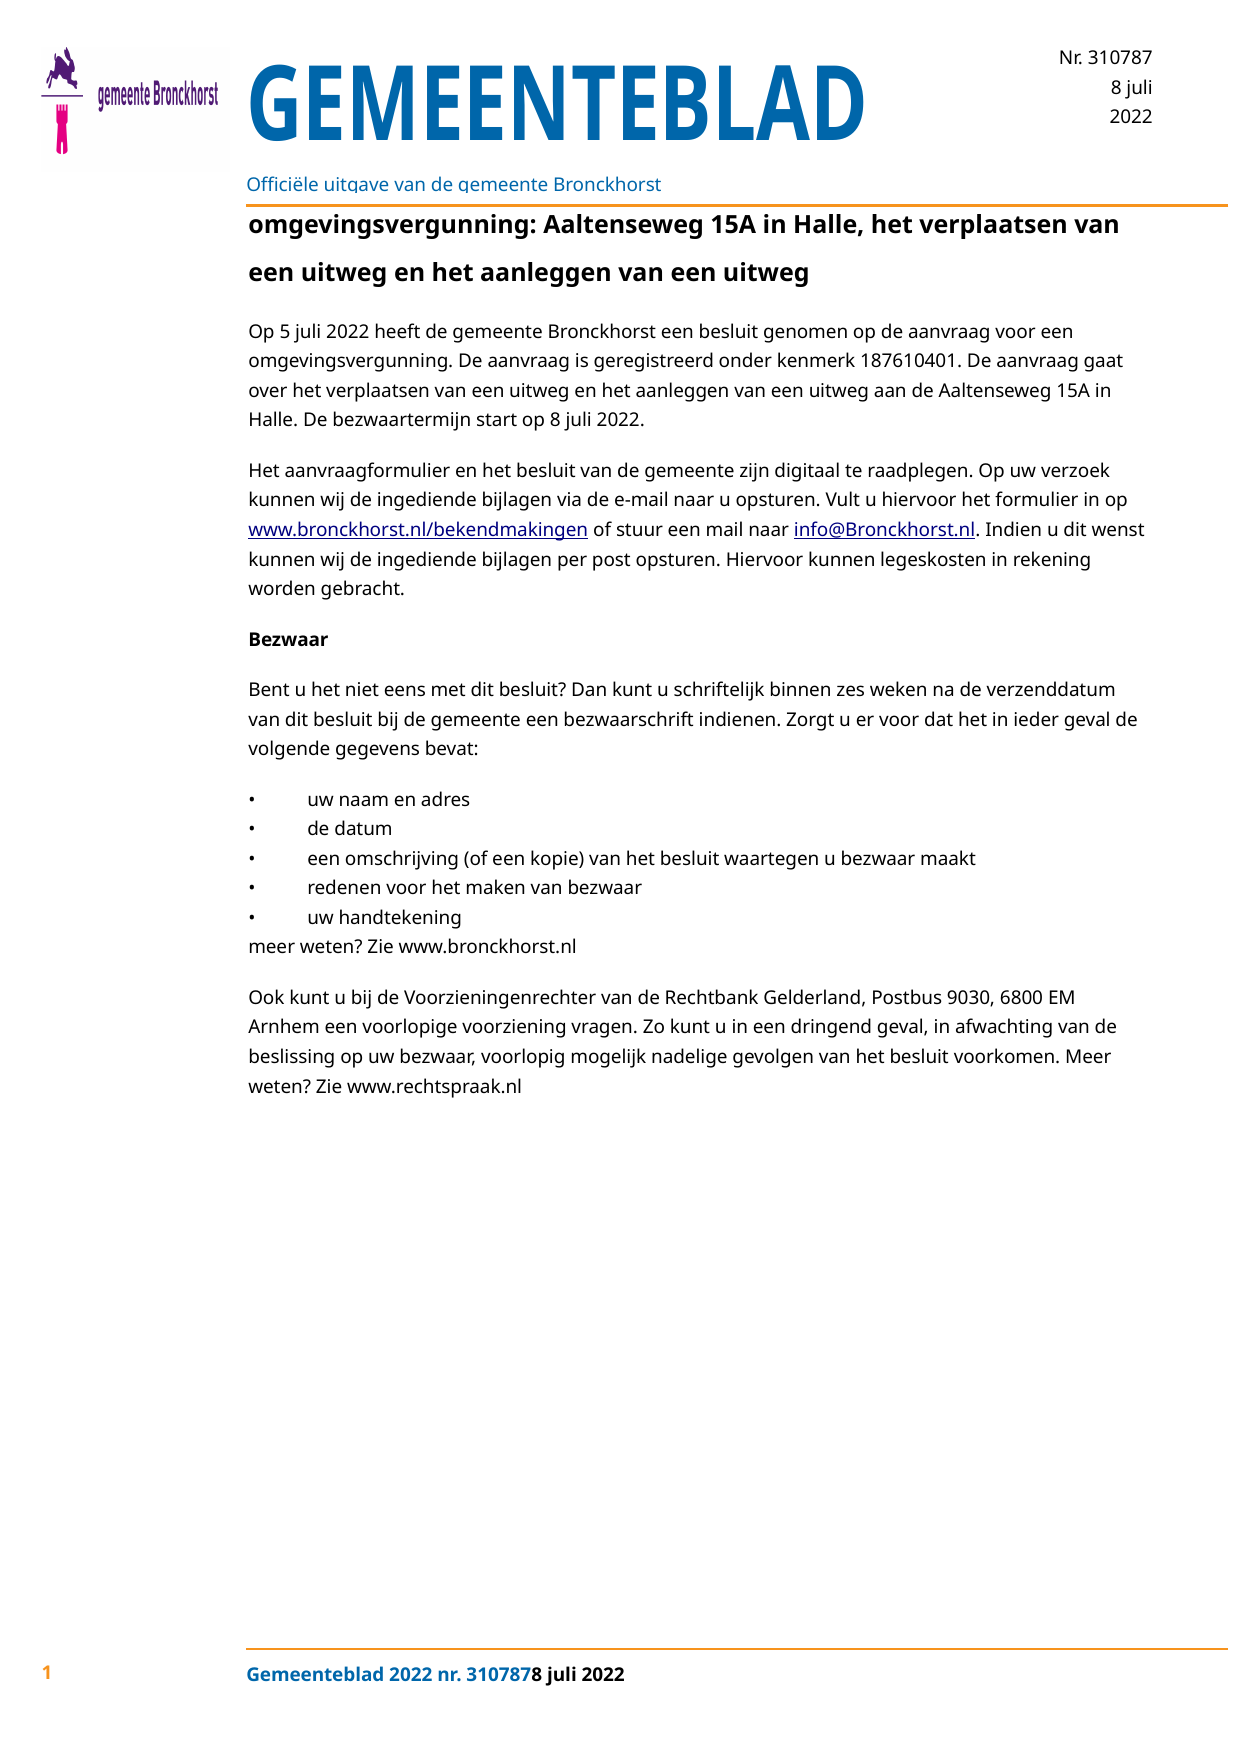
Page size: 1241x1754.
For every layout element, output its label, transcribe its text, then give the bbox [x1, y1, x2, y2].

list uw naam en adres [248, 786, 1152, 812]
text omgevingsvergunning: Aaltenseweg 15A in Halle, het verplaatsen van een uitweg en het aanleggen van een uitweg [248, 207, 1152, 288]
text Op 5 juli 2022 heeft de gemeente Bronckhorst een besluit genomen op de aanvraag voor een omgevingsvergunning. De aanvraag is geregistreerd onder kenmerk 187610401. De aanvraag gaat over het verplaatsen van een uitweg en het aanleggen van een uitweg aan de Aaltenseweg 15A in Halle. De bezwaartermijn start op 8 juli 2022. [248, 318, 1152, 432]
picture [41, 47, 231, 172]
list uw handtekening [248, 904, 1152, 930]
text Bezwaar [248, 626, 1152, 652]
list redenen voor het maken van bezwaar [248, 874, 1152, 900]
text meer weten? Zie www.bronckhorst.nl [248, 934, 1152, 959]
text Ook kunt u bij de Voorzieningenrechter van de Rechtbank Gelderland, Postbus 9030, 6800 EM Arnhem een voorlopige voorziening vragen. Zo kunt u in een dringend geval, in afwachting van de beslissing op uw bezwaar, voorlopig mogelijk nadelige gevolgen van het besluit voorkomen. Meer weten? Zie www.rechtspraak.nl [248, 984, 1152, 1099]
list de datum [248, 815, 1152, 841]
text Bent u het niet eens met dit besluit? Dan kunt u schriftelijk binnen zes weken na de verzenddatum van dit besluit bij de gemeente een bezwaarschrift indienen. Zorgt u er voor dat het in ieder geval de volgende gegevens bevat: [248, 676, 1152, 761]
text Het aanvraagformulier en het besluit van de gemeente zijn digitaal te raadplegen. Op uw verzoek kunnen wij de ingediende bijlagen via de e-mail naar u opsturen. Vult u hiervoor het formulier in op www.bronckhorst.nl/bekendmakingen of stuur een mail naar info@Bronckhorst.nl. Indien u dit wenst kunnen wij de ingediende bijlagen per post opsturen. Hiervoor kunnen legeskosten in rekening worden gebracht. [248, 457, 1152, 601]
list een omschrijving (of een kopie) van het besluit waartegen u bezwaar maakt [248, 845, 1152, 871]
